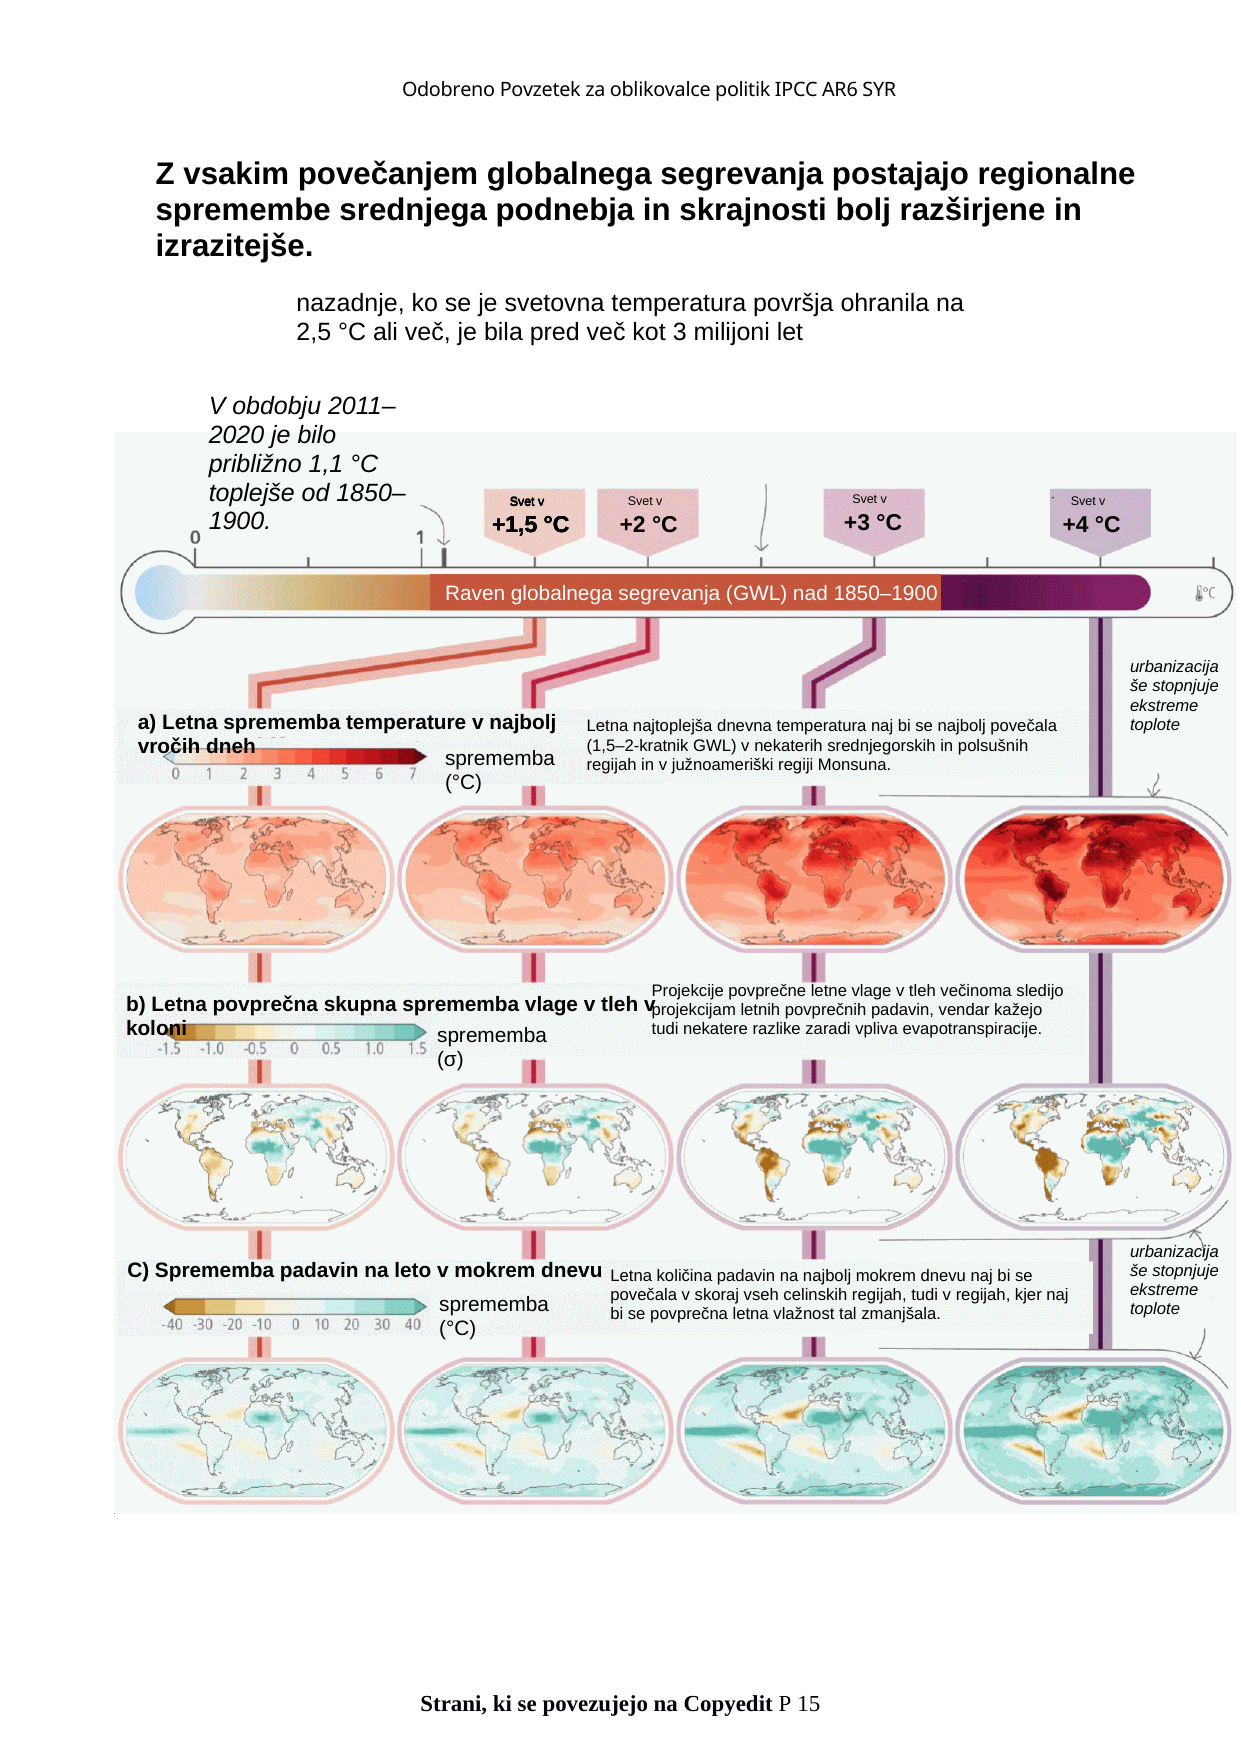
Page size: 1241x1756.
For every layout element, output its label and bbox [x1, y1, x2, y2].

picture [225, 432, 233, 441]
picture [301, 432, 308, 442]
picture [253, 432, 261, 441]
picture [325, 432, 333, 442]
picture [114, 432, 1237, 1514]
